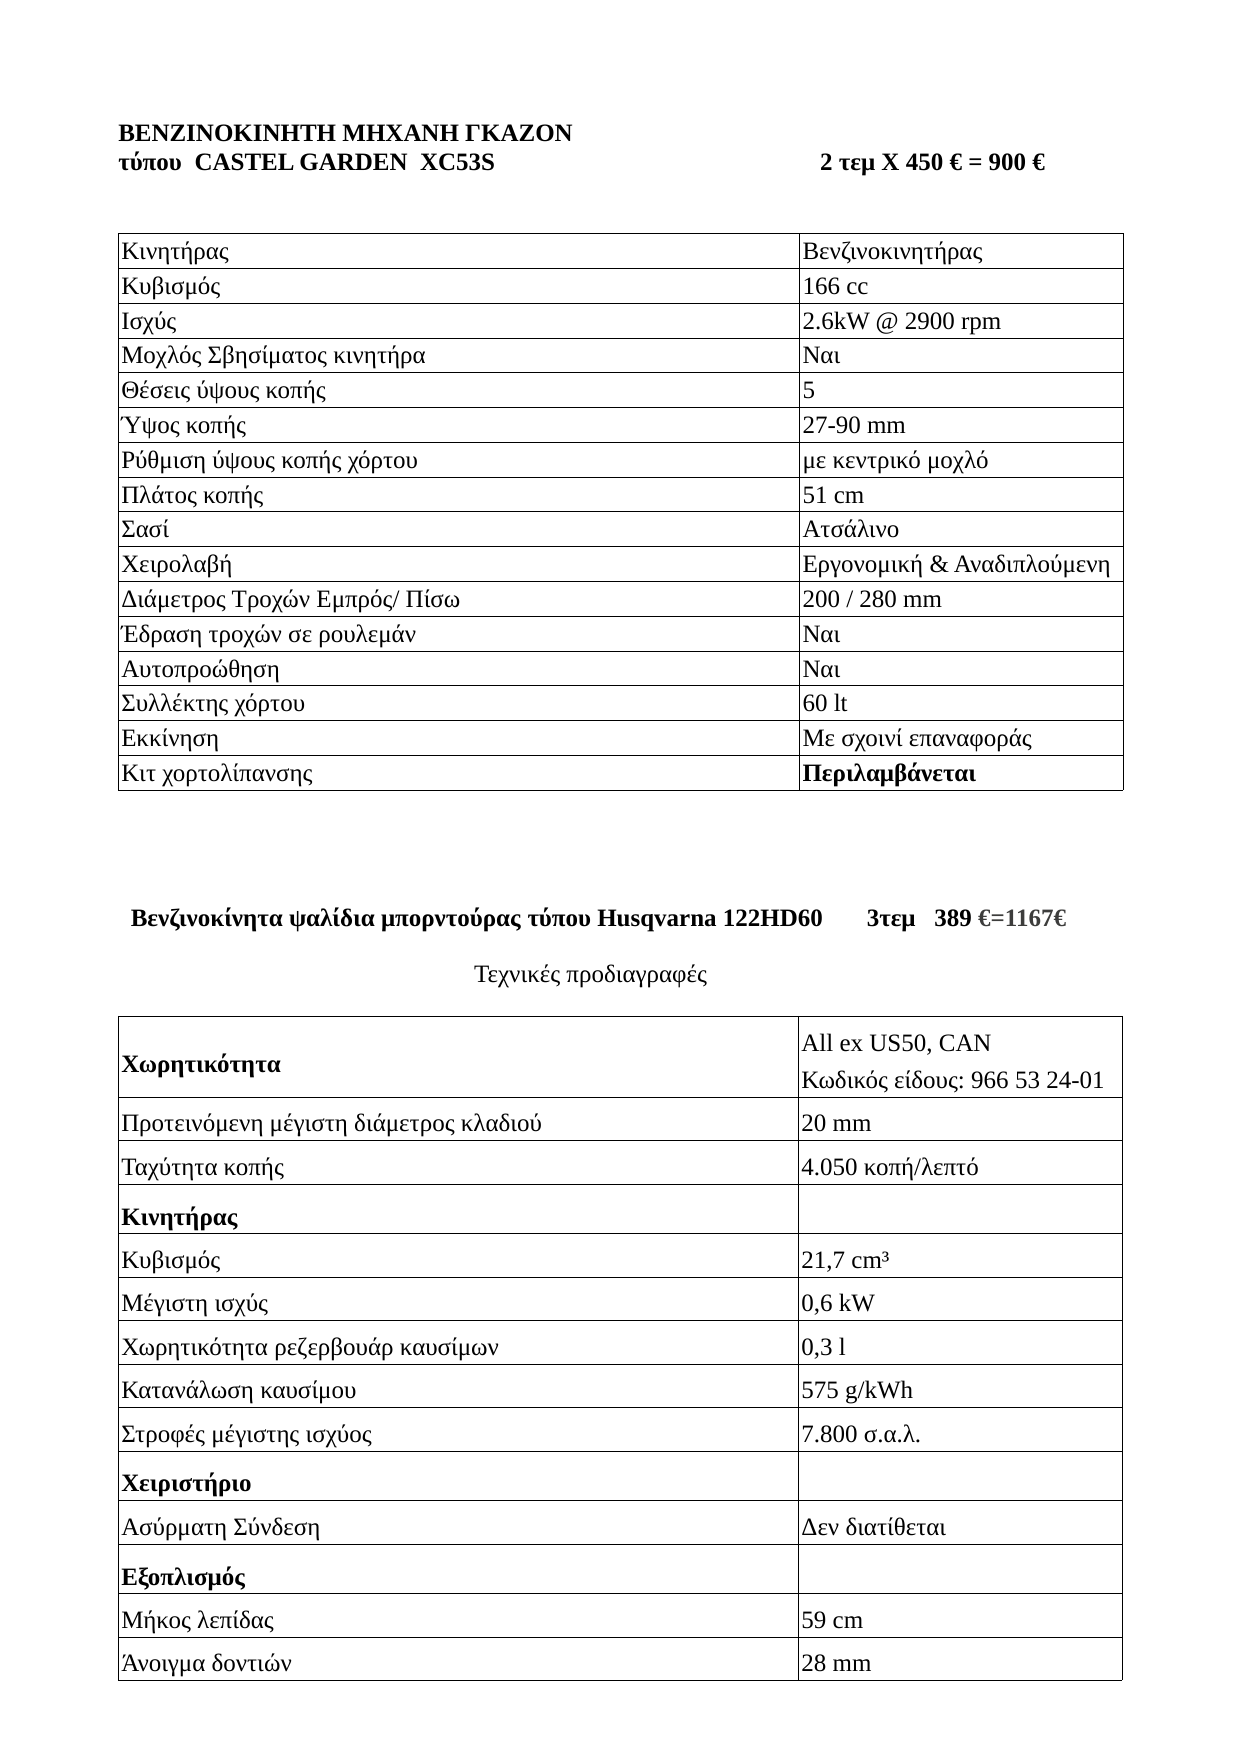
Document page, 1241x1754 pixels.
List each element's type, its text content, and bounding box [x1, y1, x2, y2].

table_cell Ατσάλινο [800, 512, 1123, 546]
table_cell 0,6 kW [799, 1278, 1122, 1320]
table_cell Εξοπλισμός [119, 1545, 798, 1593]
table_cell Μοχλός Σβησίματος κινητήρα [119, 339, 799, 372]
table_cell Ύψος κοπής [119, 408, 799, 442]
table_cell Ισχύς [119, 304, 799, 337]
table_cell Με σχοινί επαναφοράς [800, 721, 1123, 755]
table_cell Άνοιγμα δοντιών [119, 1638, 798, 1680]
table_cell Περιλαμβάνεται [800, 756, 1123, 790]
table_header Χωρητικότητα [119, 1017, 798, 1097]
table_cell Ναι [800, 617, 1123, 651]
table_cell 60 lt [800, 686, 1123, 720]
table_cell Ναι [800, 652, 1123, 685]
table_cell Ταχύτητα κοπής [119, 1141, 798, 1184]
table_cell Σασί [119, 512, 799, 546]
table_cell Μήκος λεπίδας [119, 1594, 798, 1637]
table_cell Πλάτος κοπής [119, 478, 799, 511]
table_cell Χειριστήριο [119, 1452, 798, 1500]
table_cell Ρύθμιση ύψους κοπής χόρτου [119, 443, 799, 477]
table_cell Δεν διατίθεται [799, 1501, 1122, 1544]
table_cell Συλλέκτης χόρτου [119, 686, 799, 720]
table_cell Ναι [800, 339, 1123, 372]
table_cell Χειρολαβή [119, 547, 799, 581]
table_cell 59 cm [799, 1594, 1122, 1637]
text Βενζινοκίνητα ψαλίδια μπορντούρας τύπου Husqvarna 122HD60 3τεμ 389 €=1167€ [118, 903, 1122, 932]
table_cell 575 g/kWh [799, 1365, 1122, 1407]
table_cell 51 cm [800, 478, 1123, 511]
table_cell Μέγιστη ισχύς [119, 1278, 798, 1320]
table_cell [799, 1545, 1122, 1593]
table_header All ex US50, CAN Κωδικός είδους: 966 53 24‑01 [799, 1017, 1122, 1097]
table_cell Διάμετρος Τροχών Εμπρός/ Πίσω [119, 582, 799, 616]
table_cell 21,7 cm³ [799, 1234, 1122, 1277]
table_cell 0,3 l [799, 1321, 1122, 1364]
table_cell 200 / 280 mm [800, 582, 1123, 616]
text ΒΕΝΖΙΝΟΚΙΝΗΤΗ ΜΗΧΑΝΗ ΓΚΑΖΟΝ [118, 118, 1122, 147]
table_cell 7.800 σ.α.λ. [799, 1408, 1122, 1451]
table_cell Ασύρματη Σύνδεση [119, 1501, 798, 1544]
table_cell 166 cc [800, 269, 1123, 303]
table_header Βενζινοκινητήρας [800, 234, 1123, 268]
table_cell Προτεινόμενη μέγιστη διάμετρος κλαδιού [119, 1098, 798, 1140]
table_cell Κιτ χορτολίπανσης [119, 756, 799, 790]
table_cell [799, 1185, 1122, 1233]
table_cell με κεντρικό μοχλό [800, 443, 1123, 477]
table_cell Έδραση τροχών σε ρουλεμάν [119, 617, 799, 651]
table_cell Στροφές μέγιστης ισχύος [119, 1408, 798, 1451]
text τύπου CASTEL GARDEN XC53S 2 τεμ Χ 450 € = 900 € [118, 147, 1122, 176]
table_header Κινητήρας [119, 234, 799, 268]
table_cell Κυβισμός [119, 269, 799, 303]
table_cell Χωρητικότητα ρεζερβουάρ καυσίμων [119, 1321, 798, 1364]
table_cell Κατανάλωση καυσίμου [119, 1365, 798, 1407]
table_cell 5 [800, 373, 1123, 407]
table_cell Εργονομική & Αναδιπλούμενη [800, 547, 1123, 581]
table_cell 20 mm [799, 1098, 1122, 1140]
table_cell 28 mm [799, 1638, 1122, 1680]
table_cell Θέσεις ύψους κοπής [119, 373, 799, 407]
table_cell Κυβισμός [119, 1234, 798, 1277]
table_cell 2.6kW @ 2900 rpm [800, 304, 1123, 337]
table_cell [799, 1452, 1122, 1500]
table_cell Εκκίνηση [119, 721, 799, 755]
table_cell Κινητήρας [119, 1185, 798, 1233]
table_cell 27-90 mm [800, 408, 1123, 442]
text Τεχνικές προδιαγραφές [118, 959, 1122, 988]
table_cell 4.050 κοπή/λεπτό [799, 1141, 1122, 1184]
table_cell Αυτοπροώθηση [119, 652, 799, 685]
